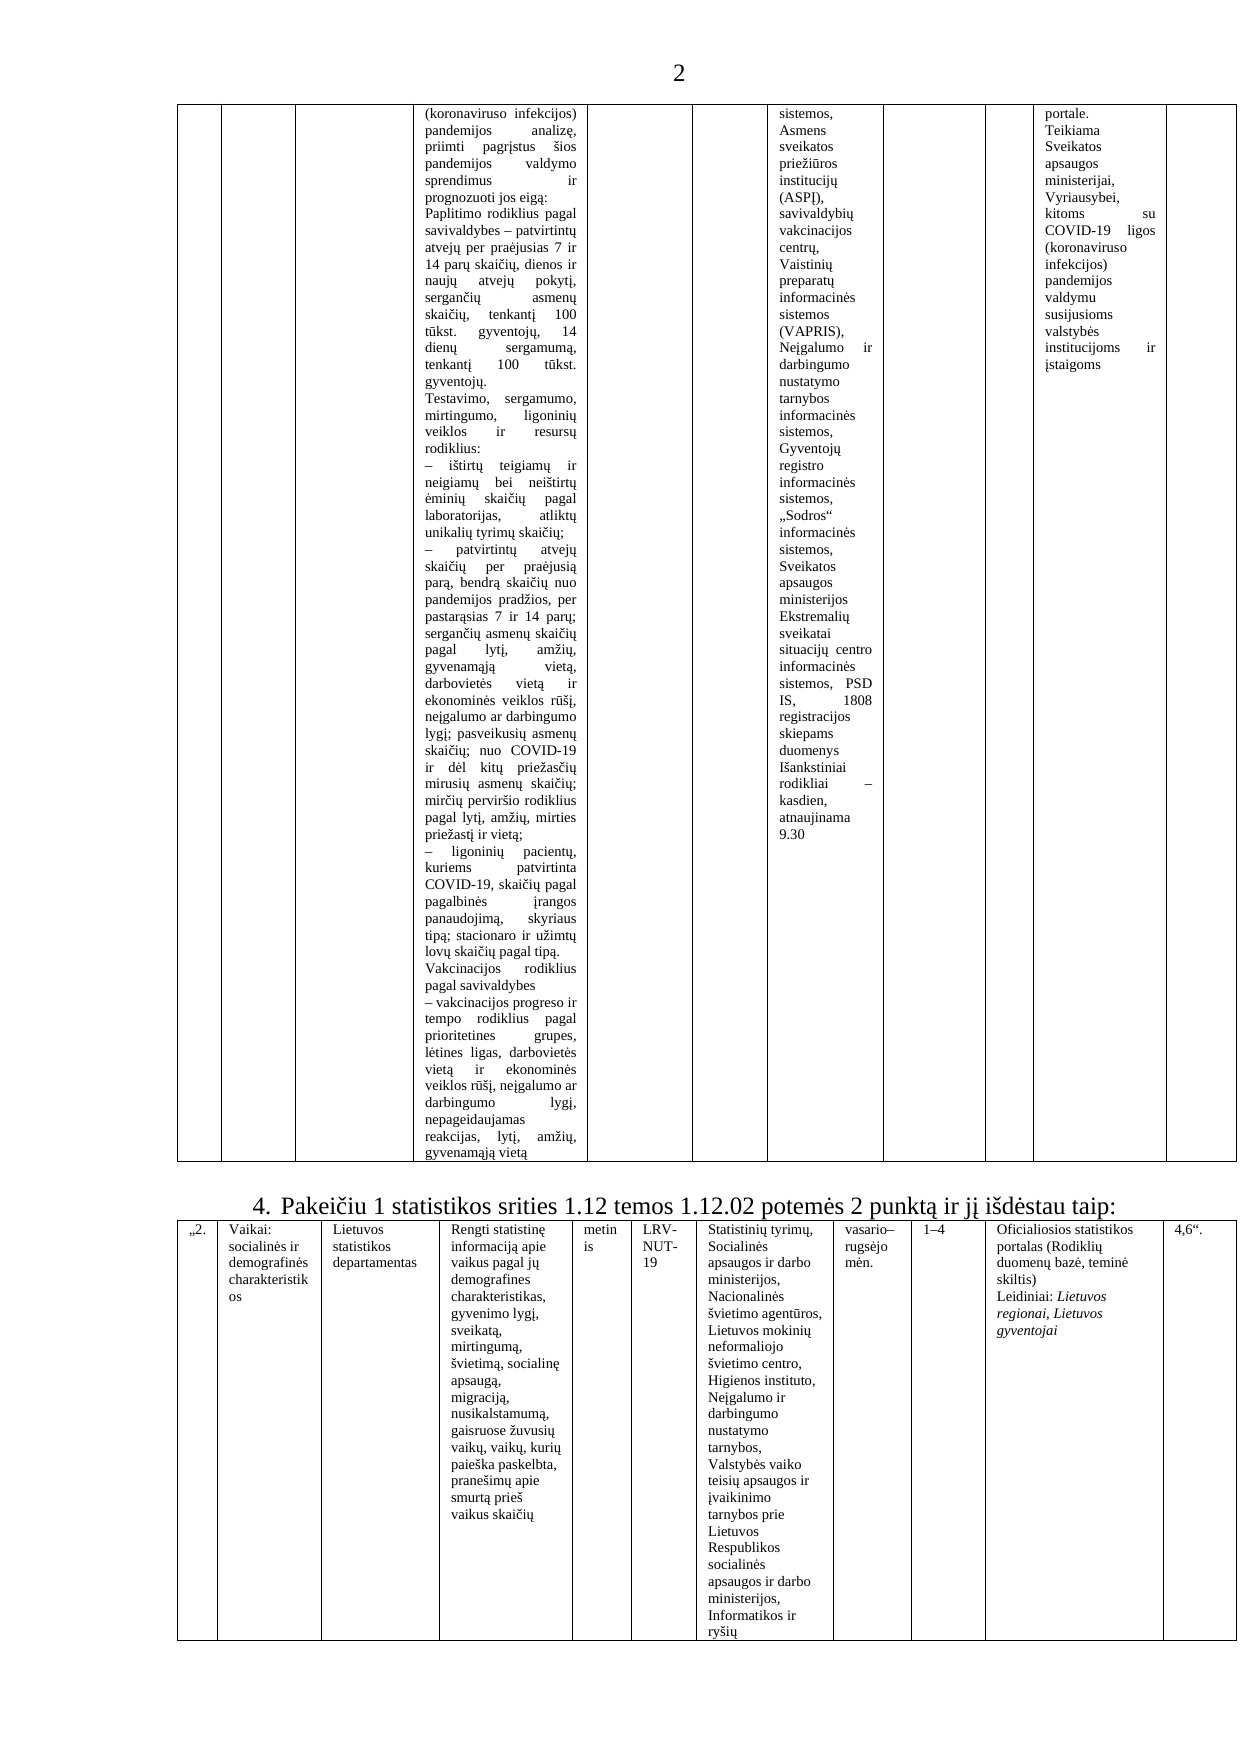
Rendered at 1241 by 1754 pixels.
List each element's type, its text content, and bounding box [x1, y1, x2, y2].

table_header LRV-NUT-19 [632, 1221, 696, 1640]
table_header sistemos, Asmens sveikatos priežiūros institucijų (ASPĮ), savivaldybių vakcinacijos centrų, Vaistinių preparatų informacinės sistemos (VAPRIS), Neįgalumo ir darbingumo nustatymo tarnybos informacinės sistemos, Gyventojų registro informacinės sistemos, „Sodros“ informacinės sistemos, Sveikatos apsaugos ministerijos Ekstremalių sveikatai situacijų centro informacinės sistemos, PSD IS, 1808 registracijos skiepams duomenys Išankstiniai rodikliai – kasdien, atnaujinama 9.30 [768, 105, 883, 1161]
table_header [296, 105, 413, 1161]
table_header Oficialiosios statistikos portalas (Rodiklių duomenų bazė, teminė skiltis) Leidiniai: Lietuvos regionai, Lietuvos gyventojai [986, 1221, 1163, 1640]
table_header Statistinių tyrimų, Socialinės apsaugos ir darbo ministerijos, Nacionalinės švietimo agentūros, Lietuvos mokinių neformaliojo švietimo centro, Higienos instituto, Neįgalumo ir darbingumo nustatymo tarnybos, Valstybės vaiko teisių apsaugos ir įvaikinimo tarnybos prie Lietuvos Respublikos socialinės apsaugos ir darbo ministerijos, Informatikos ir ryšių [697, 1221, 833, 1640]
table_header metinis [573, 1221, 631, 1640]
table_header portale. Teikiama Sveikatos apsaugos ministerijai, Vyriausybei, kitoms su COVID-19 ligos (koronaviruso infekcijos) pandemijos valdymu susijusioms valstybės institucijoms ir įstaigoms [1034, 105, 1166, 1161]
table_header (koronaviruso infekcijos) pandemijos analizę, priimti pagrįstus šios pandemijos valdymo sprendimus ir prognozuoti jos eigą: Paplitimo rodiklius pagal savivaldybes ‒ patvirtintų atvejų per praėjusias 7 ir 14 parų skaičių, dienos ir naujų atvejų pokytį, sergančių asmenų skaičių, tenkantį 100 tūkst. gyventojų, 14 dienų sergamumą, tenkantį 100 tūkst. gyventojų. Testavimo, sergamumo, mirtingumo, ligoninių veiklos ir resursų rodiklius: ‒ ištirtų teigiamų ir neigiamų bei neištirtų ėminių skaičių pagal laboratorijas, atliktų unikalių tyrimų skaičių; ‒ patvirtintų atvejų skaičių per praėjusią parą, bendrą skaičių nuo pandemijos pradžios, per pastarąsias 7 ir 14 parų; sergančių asmenų skaičių pagal lytį, amžių, gyvenamąją vietą, darbovietės vietą ir ekonominės veiklos rūšį, neįgalumo ar darbingumo lygį; pasveikusių asmenų skaičių; nuo COVID-19 ir dėl kitų priežasčių mirusių asmenų skaičių; mirčių perviršio rodiklius pagal lytį, amžių, mirties priežastį ir vietą; ‒ ligoninių pacientų, kuriems patvirtinta COVID-19, skaičių pagal pagalbinės įrangos panaudojimą, skyriaus tipą; stacionaro ir užimtų lovų skaičių pagal tipą. Vakcinacijos rodiklius pagal savivaldybes ‒ vakcinacijos progreso ir tempo rodiklius pagal prioritetines grupes, lėtines ligas, darbovietės vietą ir ekonominės veiklos rūšį, neįgalumo ar darbingumo lygį, nepageidaujamas reakcijas, lytį, amžių, gyvenamąją vietą [414, 105, 587, 1161]
text 4. Pakeičiu 1 statistikos srities 1.12 temos 1.12.02 potemės 2 punktą ir jį išdėstau taip: [252, 1191, 1181, 1219]
table_header [986, 105, 1033, 1161]
table_header Rengti statistinę informaciją apie vaikus pagal jų demografines charakteristikas, gyvenimo lygį, sveikatą, mirtingumą, švietimą, socialinę apsaugą, migraciją, nusikalstamumą, gaisruose žuvusių vaikų, vaikų, kurių paieška paskelbta, pranešimų apie smurtą prieš vaikus skaičių [440, 1221, 572, 1640]
table_header Lietuvos statistikos departamentas [322, 1221, 439, 1640]
table_header [1167, 105, 1236, 1161]
table_header vasario–rugsėjo mėn. [834, 1221, 911, 1640]
table_header [693, 105, 767, 1161]
table_header 4,6“. [1164, 1221, 1236, 1640]
table_header [884, 105, 985, 1161]
table_header [222, 105, 295, 1161]
table_header [588, 105, 692, 1161]
table_header Vaikai: socialinės ir demografinės charakteristikos [218, 1221, 321, 1640]
table_header [178, 105, 221, 1161]
table_header 1–4 [912, 1221, 985, 1640]
table_header „2. [178, 1221, 217, 1640]
